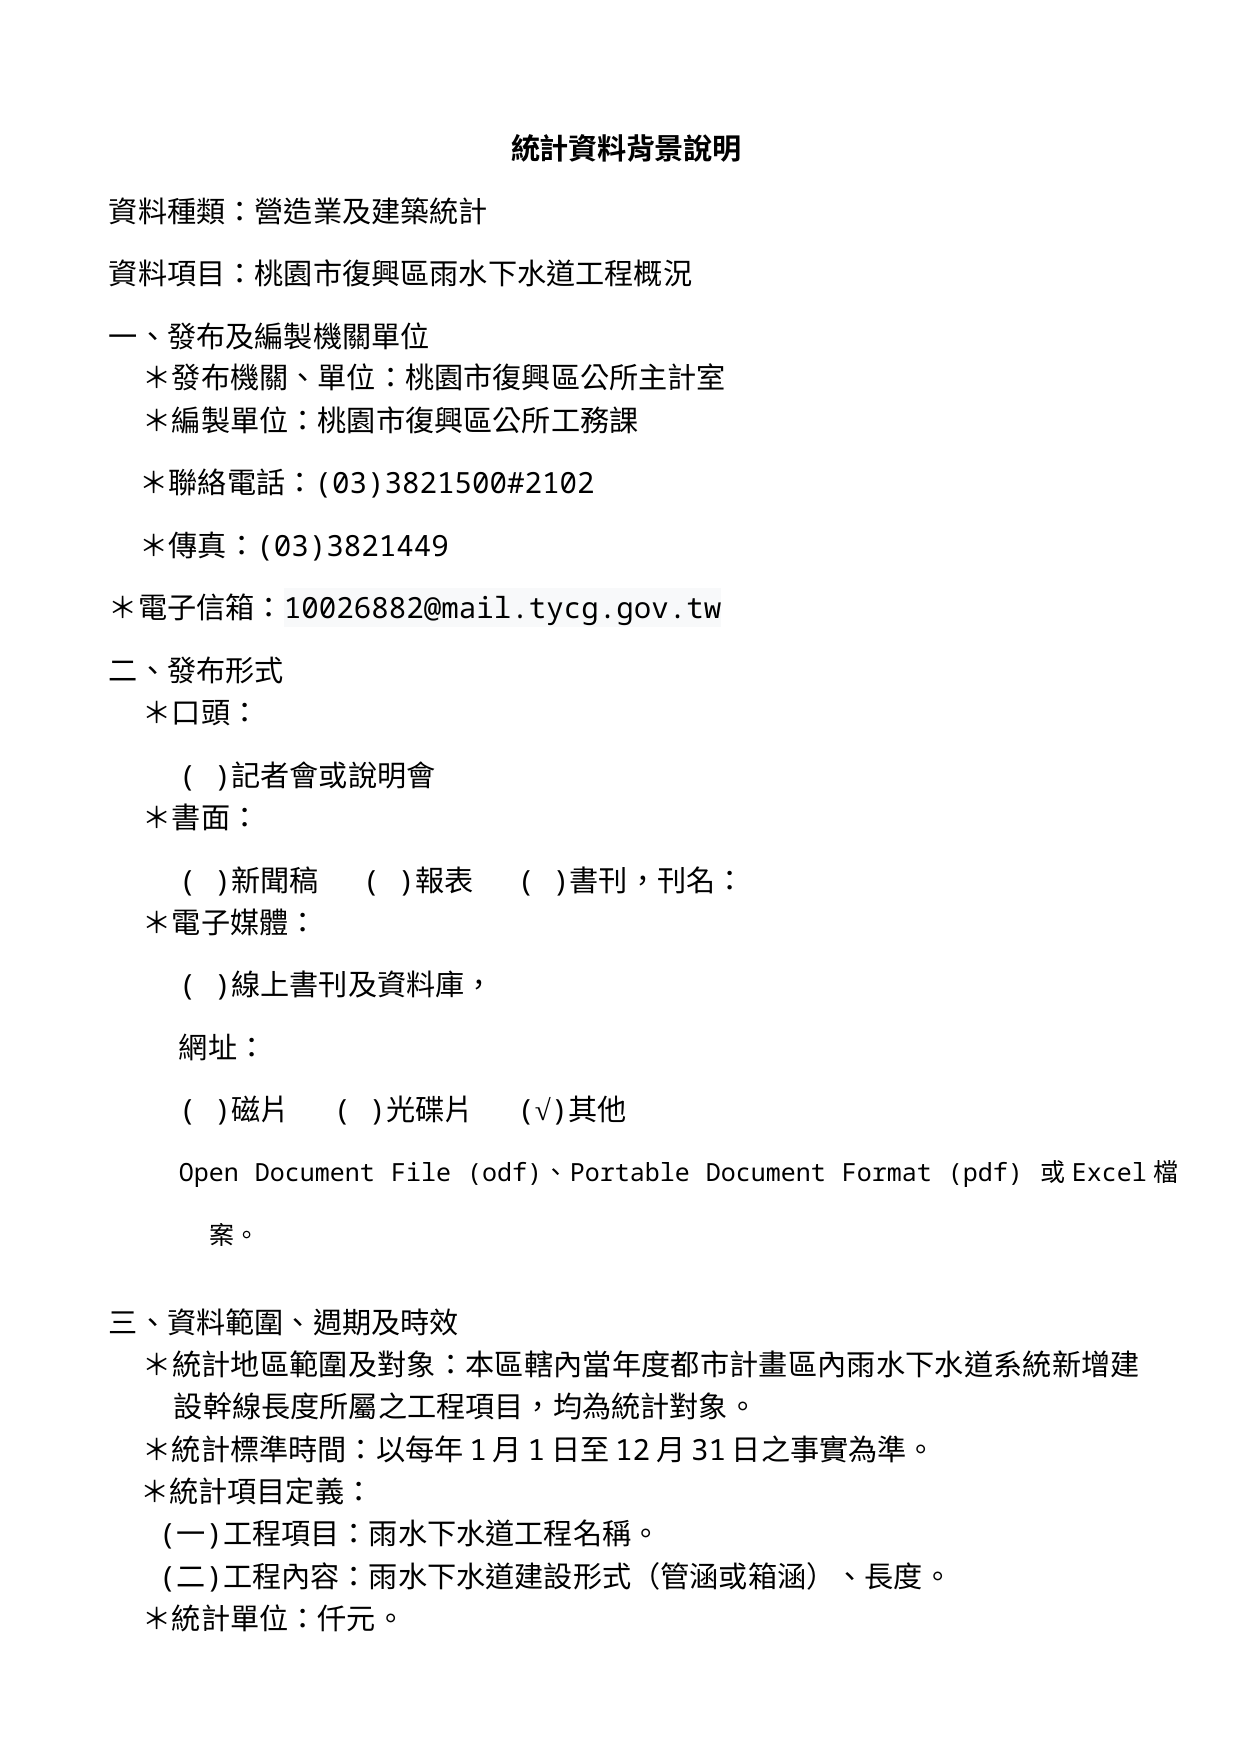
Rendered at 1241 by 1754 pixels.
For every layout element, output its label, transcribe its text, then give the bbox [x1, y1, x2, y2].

table_header 統計資料背景說明 資料種類：營造業及建築統計 資料項目：桃園市復興區雨水下水道工程概況 一、發布及編製機關單位 ＊發布機關、單位：桃園市復興區公所主計室 ＊編製單位：桃園市復興區公所工務課 ＊聯絡電話：(03)3821500#2102 ＊傳真：(03)3821449 ＊電子信箱：10026882@mail.tycg.gov.tw 二、發布形式 ＊口頭： ( )記者會或說明會 ＊書面： ( )新聞稿 ( )報表 ( )書刊，刊名： ＊電子媒體： ( )線上書刊及資料庫， 網址： ( )磁片 ( )光碟片 (√)其他 Open Document File (odf)、Portable Document Format (pdf) 或Excel檔案。 三、資料範圍、週期及時效 ＊統計地區範圍及對象：本區轄內當年度都市計畫區內雨水下水道系統新增建設幹線長度所屬之工程項目，均為統計對象。 ＊統計標準時間：以每年1月1日至12月31日之事實為準。 ＊統計項目定義： (一)工程項目：雨水下水道工程名稱。 (二)工程內容：雨水下水道建設形式（管涵或箱涵）、長度。 ＊統計單位：仟元。 ＊統計分類：按工程項目、工程地點、工程內容、工程經費、執行單位分。 ＊發布週期(指資料編製或產生之頻率，如月、季、年等)：年。 ＊時效(指統計標準時間至資料發布時間之間隔時間)：5日。 ＊資料變革：無。 四、公開資料發布訊息 ＊預告發布日期(含預告方式及週期)：次年1月5日(原訂預告發布日期如遇例假日或國定假日則延至下一個工作日發布)。 ＊同步發送單位(說明資料發布時同步發送之單位或可同步查得該資料之網址)：桃園市政府水務局。 五、資料品質 ＊統計指標編製方法與資料來源說明：根據本公所資料彙編。 ＊統計資料交叉查核及確保資料合理性之機制(說明各項資料之相互關係及不同資料來源之相關統計差異性)：紙本紀錄與電子檔案交叉查核。 六、須注意及預定改變之事項(說明預定修正之資料、定義、統計方法等及其修正原因)：無。 七、其他事項：無。 [98, 105, 1155, 1638]
